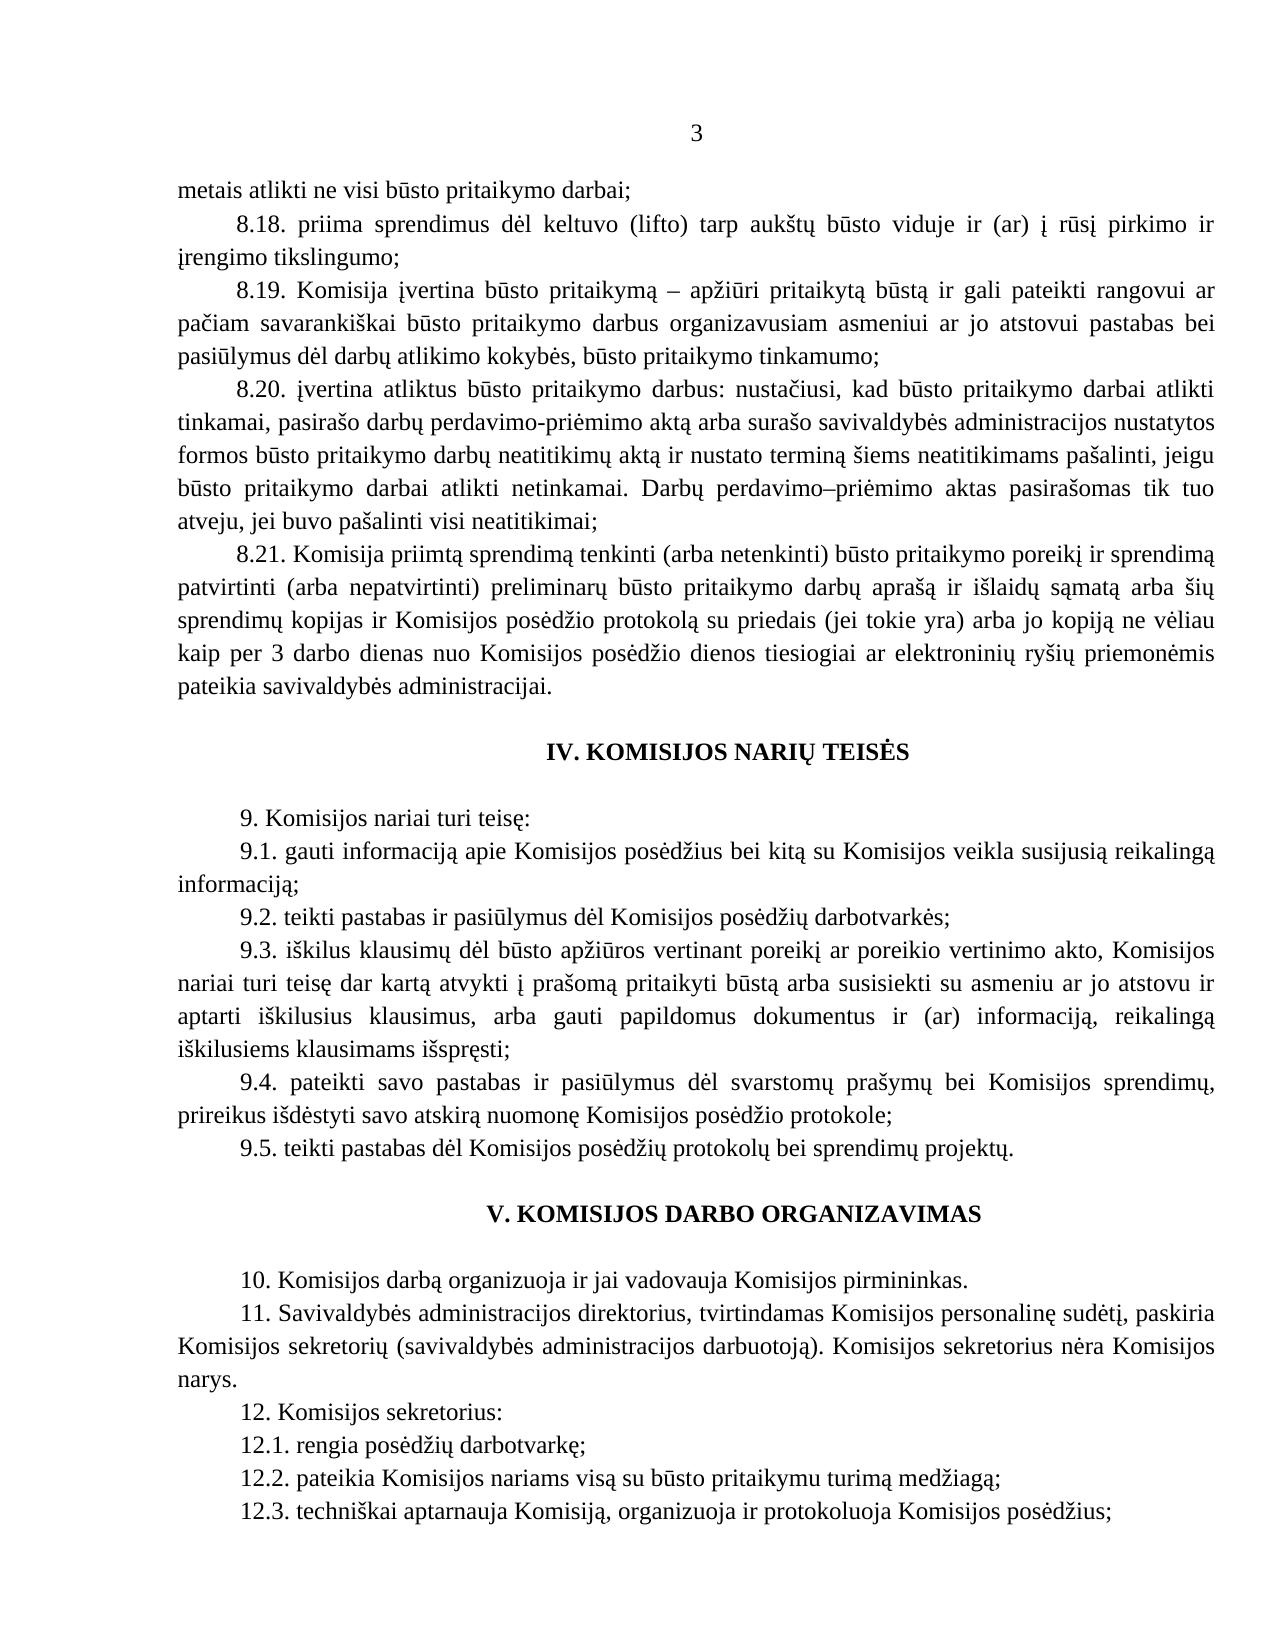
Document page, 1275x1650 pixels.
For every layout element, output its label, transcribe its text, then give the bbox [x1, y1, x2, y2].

text 9.1. gauti informaciją apie Komisijos posėdžius bei kitą su Komisijos veikla susijusią reikalingą informaciją; [177, 836, 1216, 898]
text 8.19. Komisija įvertina būsto pritaikymą – apžiūri pritaikytą būstą ir gali pateikti rangovui ar pačiam savarankiškai būsto pritaikymo darbus organizavusiam asmeniui ar jo atstovui pastabas bei pasiūlymus dėl darbų atlikimo kokybės, būsto pritaikymo tinkamumo; [177, 275, 1216, 369]
text 9.3. iškilus klausimų dėl būsto apžiūros vertinant poreikį ar poreikio vertinimo akto, Komisijos nariai turi teisę dar kartą atvykti į prašomą pritaikyti būstą arba susisiekti su asmeniu ar jo atstovu ir aptarti iškilusius klausimus, arba gauti papildomus dokumentus ir (ar) informaciją, reikalingą iškilusiems klausimams išspręsti; [177, 935, 1216, 1063]
text 8.20. įvertina atliktus būsto pritaikymo darbus: nustačiusi, kad būsto pritaikymo darbai atlikti tinkamai, pasirašo darbų perdavimo-priėmimo aktą arba surašo savivaldybės administracijos nustatytos formos būsto pritaikymo darbų neatitikimų aktą ir nustato terminą šiems neatitikimams pašalinti, jeigu būsto pritaikymo darbai atlikti netinkamai. Darbų perdavimo–priėmimo aktas pasirašomas tik tuo atveju, jei buvo pašalinti visi neatitikimai; [177, 374, 1216, 534]
text 8.18. priima sprendimus dėl keltuvo (lifto) tarp aukštų būsto viduje ir (ar) į rūsį pirkimo ir įrengimo tikslingumo; [177, 209, 1216, 270]
text 9.5. teikti pastabas dėl Komisijos posėdžių protokolų bei sprendimų projektų. [177, 1133, 1216, 1162]
text 10. Komisijos darbą organizuoja ir jai vadovauja Komisijos pirmininkas. [177, 1265, 1216, 1294]
text 12.3. techniškai aptarnauja Komisiją, organizuoja ir protokoluoja Komisijos posėdžius; [177, 1496, 1216, 1525]
text 9.2. teikti pastabas ir pasiūlymus dėl Komisijos posėdžių darbotvarkės; [177, 902, 1216, 931]
text metais atlikti ne visi būsto pritaikymo darbai; [177, 176, 1216, 204]
text 11. Savivaldybės administracijos direktorius, tvirtindamas Komisijos personalinę sudėtį, paskiria Komisijos sekretorių (savivaldybės administracijos darbuotoją). Komisijos sekretorius nėra Komisijos narys. [177, 1298, 1216, 1393]
text 9. Komisijos nariai turi teisę: [177, 803, 1216, 832]
text 12.1. rengia posėdžių darbotvarkę; [177, 1430, 1216, 1459]
text 8.21. Komisija priimtą sprendimą tenkinti (arba netenkinti) būsto pritaikymo poreikį ir sprendimą patvirtinti (arba nepatvirtinti) preliminarų būsto pritaikymo darbų aprašą ir išlaidų sąmatą arba šių sprendimų kopijas ir Komisijos posėdžio protokolą su priedais (jei tokie yra) arba jo kopiją ne vėliau kaip per 3 darbo dienas nuo Komisijos posėdžio dienos tiesiogiai ar elektroninių ryšių priemonėmis pateikia savivaldybės administracijai. [177, 539, 1216, 700]
text 12. Komisijos sekretorius: [177, 1397, 1216, 1426]
text V. KOMISIJOS DARBO ORGANIZAVIMAS [252, 1199, 1216, 1228]
text IV. komisijos narių teisės [240, 737, 1216, 766]
text 9.4. pateikti savo pastabas ir pasiūlymus dėl svarstomų prašymų bei Komisijos sprendimų, prireikus išdėstyti savo atskirą nuomonę Komisijos posėdžio protokole; [177, 1067, 1216, 1129]
text 12.2. pateikia Komisijos nariams visą su būsto pritaikymu turimą medžiagą; [177, 1463, 1216, 1492]
